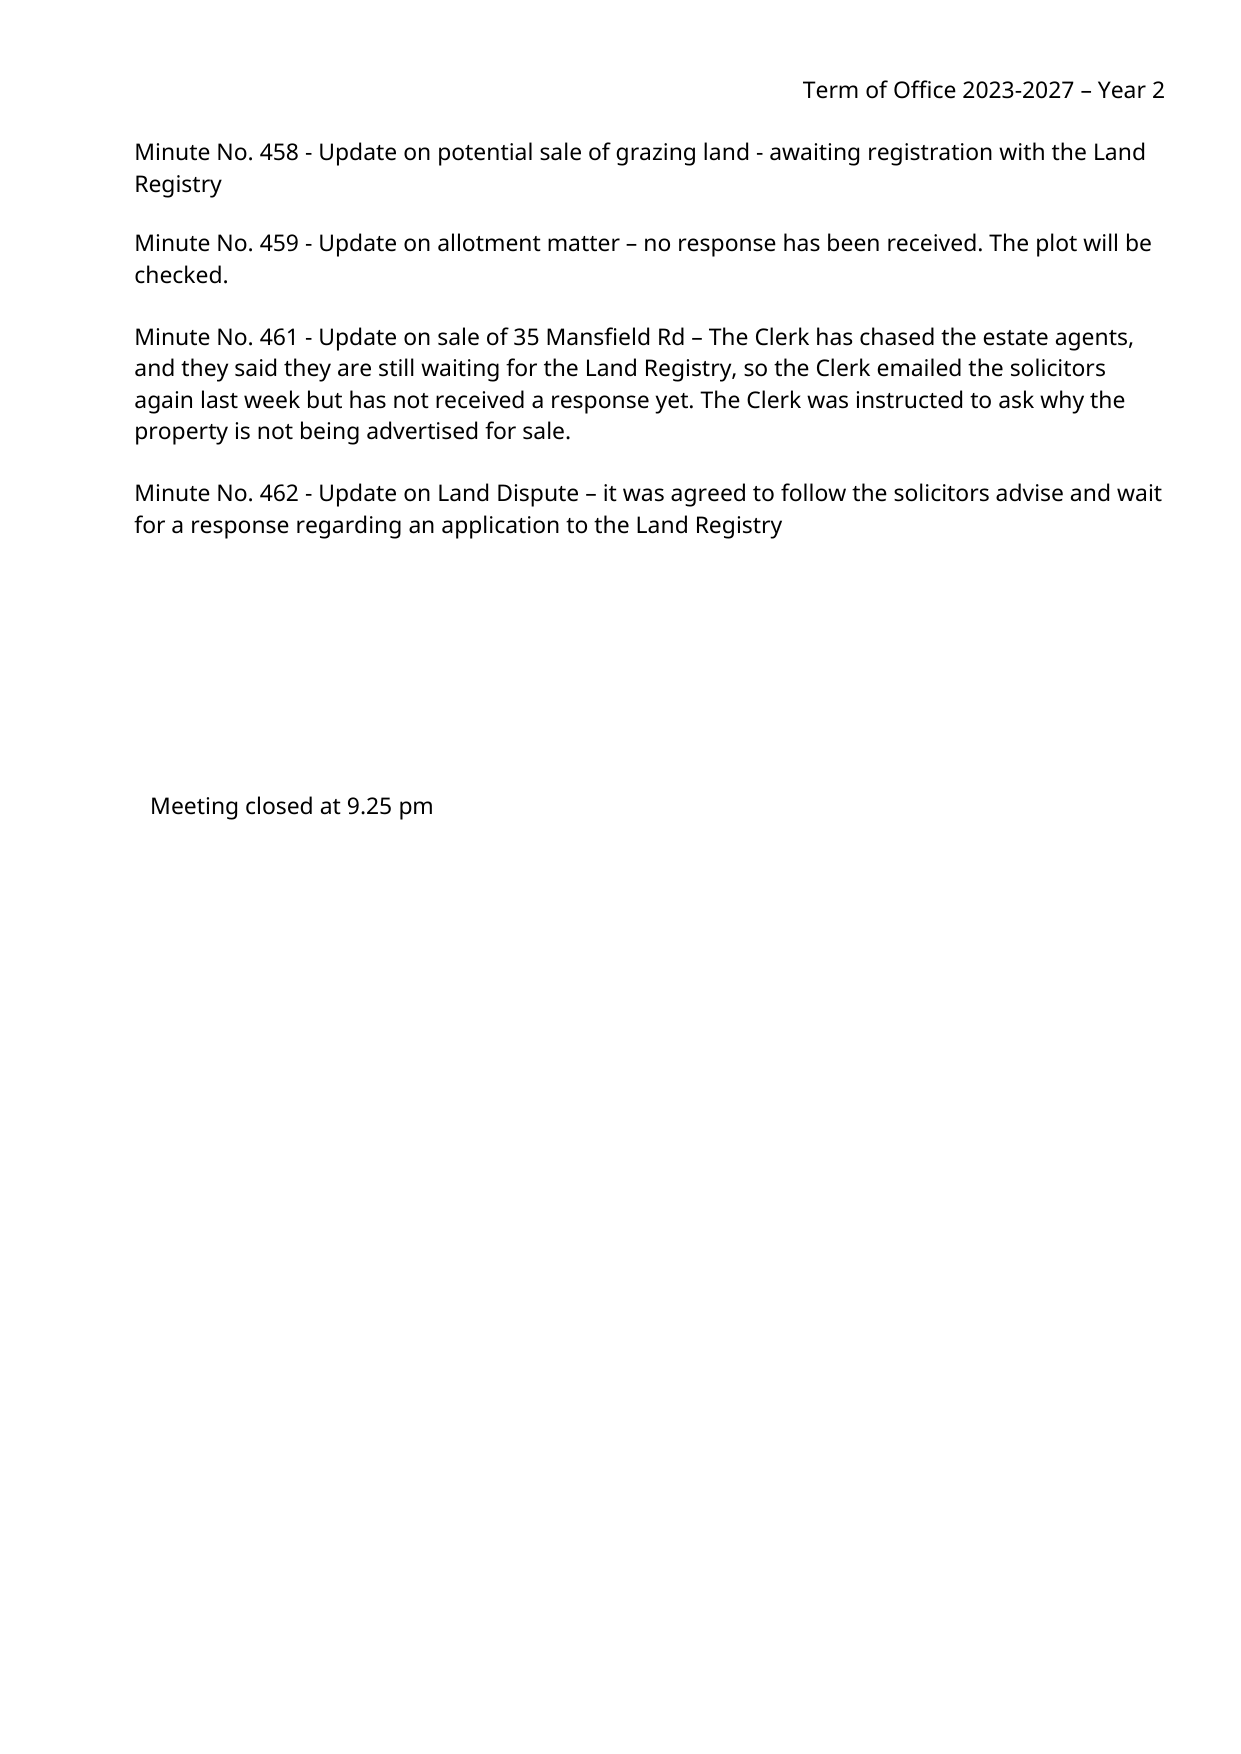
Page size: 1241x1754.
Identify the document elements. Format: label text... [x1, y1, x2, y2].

text Minute No. 458 - Update on potential sale of grazing land - awaiting registration with the Land Registry [134, 136, 1165, 199]
text Minute No. 461 - Update on sale of 35 Mansfield Rd – The Clerk has chased the estate agents, and they said they are still waiting for the Land Registry, so the Clerk emailed the solicitors again last week but has not received a response yet. The Clerk was instructed to ask why the property is not being advertised for sale. [134, 321, 1165, 446]
text Minute No. 459 - Update on allotment matter – no response has been received. The plot will be checked. [134, 227, 1165, 290]
text Minute No. 462 - Update on Land Dispute – it was agreed to follow the solicitors advise and wait for a response regarding an application to the Land Registry [134, 477, 1165, 540]
list Meeting closed at 9.25 pm [75, 790, 1165, 821]
